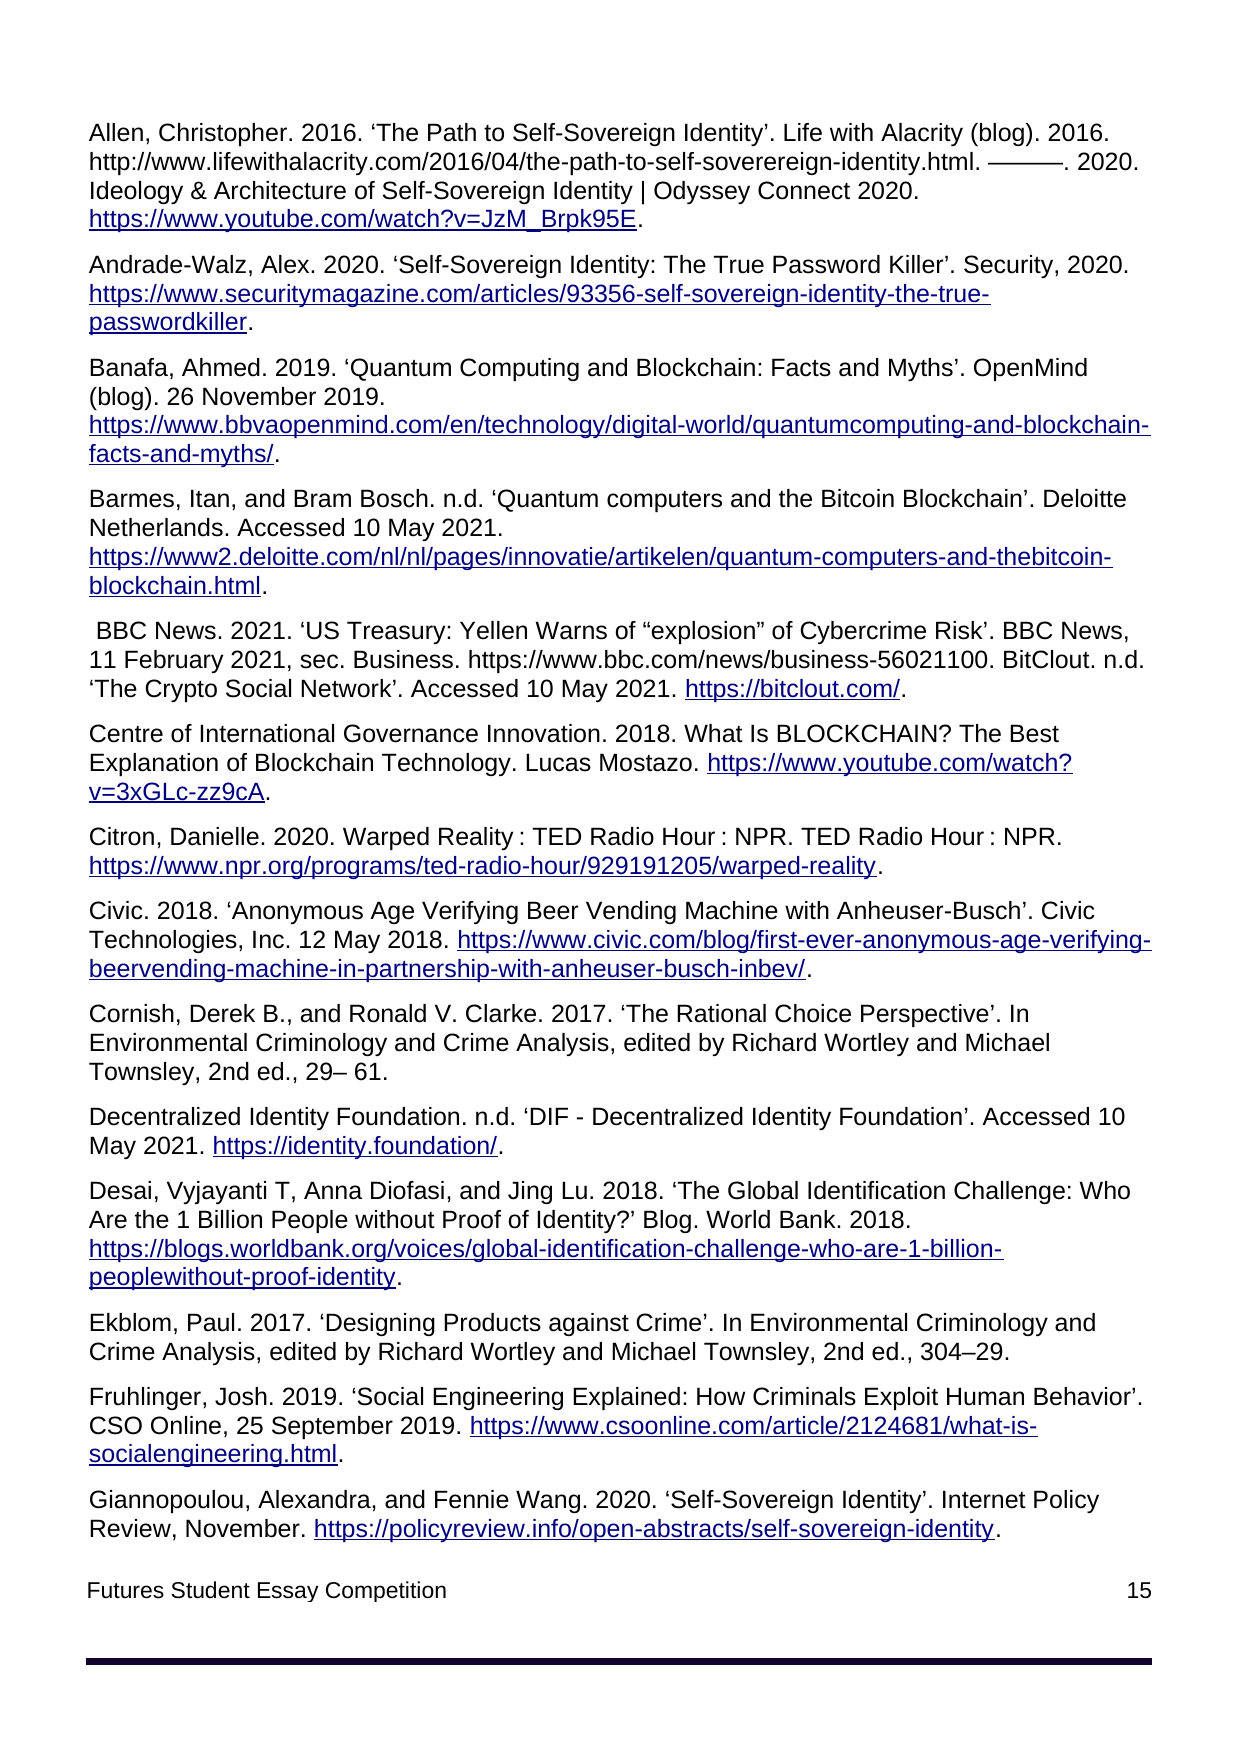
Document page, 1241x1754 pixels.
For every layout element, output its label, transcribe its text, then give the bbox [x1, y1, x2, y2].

text Giannopoulou, Alexandra, and Fennie Wang. 2020. ‘Self-Sovereign Identity’. Internet Policy Review, November. https://policyreview.info/open-abstracts/self-sovereign-identity. [89, 1485, 1152, 1542]
text Cornish, Derek B., and Ronald V. Clarke. 2017. ‘The Rational Choice Perspective’. In Environmental Criminology and Crime Analysis, edited by Richard Wortley and Michael Townsley, 2nd ed., 29– 61. [89, 999, 1152, 1085]
text Ekblom, Paul. 2017. ‘Designing Products against Crime’. In Environmental Criminology and Crime Analysis, edited by Richard Wortley and Michael Townsley, 2nd ed., 304–29. [89, 1308, 1152, 1365]
text Banafa, Ahmed. 2019. ‘Quantum Computing and Blockchain: Facts and Myths’. OpenMind (blog). 26 November 2019. https://www.bbvaopenmind.com/en/technology/digital-world/quantumcomputing-and-blockchain-facts-and-myths/. [89, 353, 1152, 468]
text BBC News. 2021. ‘US Treasury: Yellen Warns of “explosion” of Cybercrime Risk’. BBC News, 11 February 2021, sec. Business. https://www.bbc.com/news/business-56021100. BitClout. n.d. ‘The Crypto Social Network’. Accessed 10 May 2021. https://bitclout.com/. [89, 616, 1152, 702]
text Fruhlinger, Josh. 2019. ‘Social Engineering Explained: How Criminals Exploit Human Behavior’. CSO Online, 25 September 2019. https://www.csoonline.com/article/2124681/what-is-socialengineering.html. [89, 1382, 1152, 1468]
text Allen, Christopher. 2016. ‘The Path to Self-Sovereign Identity’. Life with Alacrity (blog). 2016. http://www.lifewithalacrity.com/2016/04/the-path-to-self-soverereign-identity.html. ———. 2020. Ideology & Architecture of Self-Sovereign Identity | Odyssey Connect 2020. https://www.youtube.com/watch?v=JzM_Brpk95E. [89, 118, 1152, 233]
text Centre of International Governance Innovation. 2018. What Is BLOCKCHAIN? The Best Explanation of Blockchain Technology. Lucas Mostazo. https://www.youtube.com/watch?v=3xGLc-zz9cA. [89, 719, 1152, 805]
text Citron, Danielle. 2020. Warped Reality : TED Radio Hour : NPR. TED Radio Hour : NPR. https://www.npr.org/programs/ted-radio-hour/929191205/warped-reality. [89, 822, 1152, 879]
text Andrade-Walz, Alex. 2020. ‘Self-Sovereign Identity: The True Password Killer’. Security, 2020. https://www.securitymagazine.com/articles/93356-self-sovereign-identity-the-true-passwordkiller. [89, 250, 1152, 336]
text Desai, Vyjayanti T, Anna Diofasi, and Jing Lu. 2018. ‘The Global Identification Challenge: Who Are the 1 Billion People without Proof of Identity?’ Blog. World Bank. 2018. https://blogs.worldbank.org/voices/global-identification-challenge-who-are-1-billion-peoplewithout-proof-identity. [89, 1176, 1152, 1291]
text Decentralized Identity Foundation. n.d. ‘DIF - Decentralized Identity Foundation’. Accessed 10 May 2021. https://identity.foundation/. [89, 1102, 1152, 1159]
text Civic. 2018. ‘Anonymous Age Verifying Beer Vending Machine with Anheuser-Busch’. Civic Technologies, Inc. 12 May 2018. https://www.civic.com/blog/first-ever-anonymous-age-verifying-beervending-machine-in-partnership-with-anheuser-busch-inbev/. [89, 896, 1152, 982]
text Barmes, Itan, and Bram Bosch. n.d. ‘Quantum computers and the Bitcoin Blockchain’. Deloitte Netherlands. Accessed 10 May 2021. https://www2.deloitte.com/nl/nl/pages/innovatie/artikelen/quantum-computers-and-thebitcoin-blockchain.html. [89, 484, 1152, 599]
